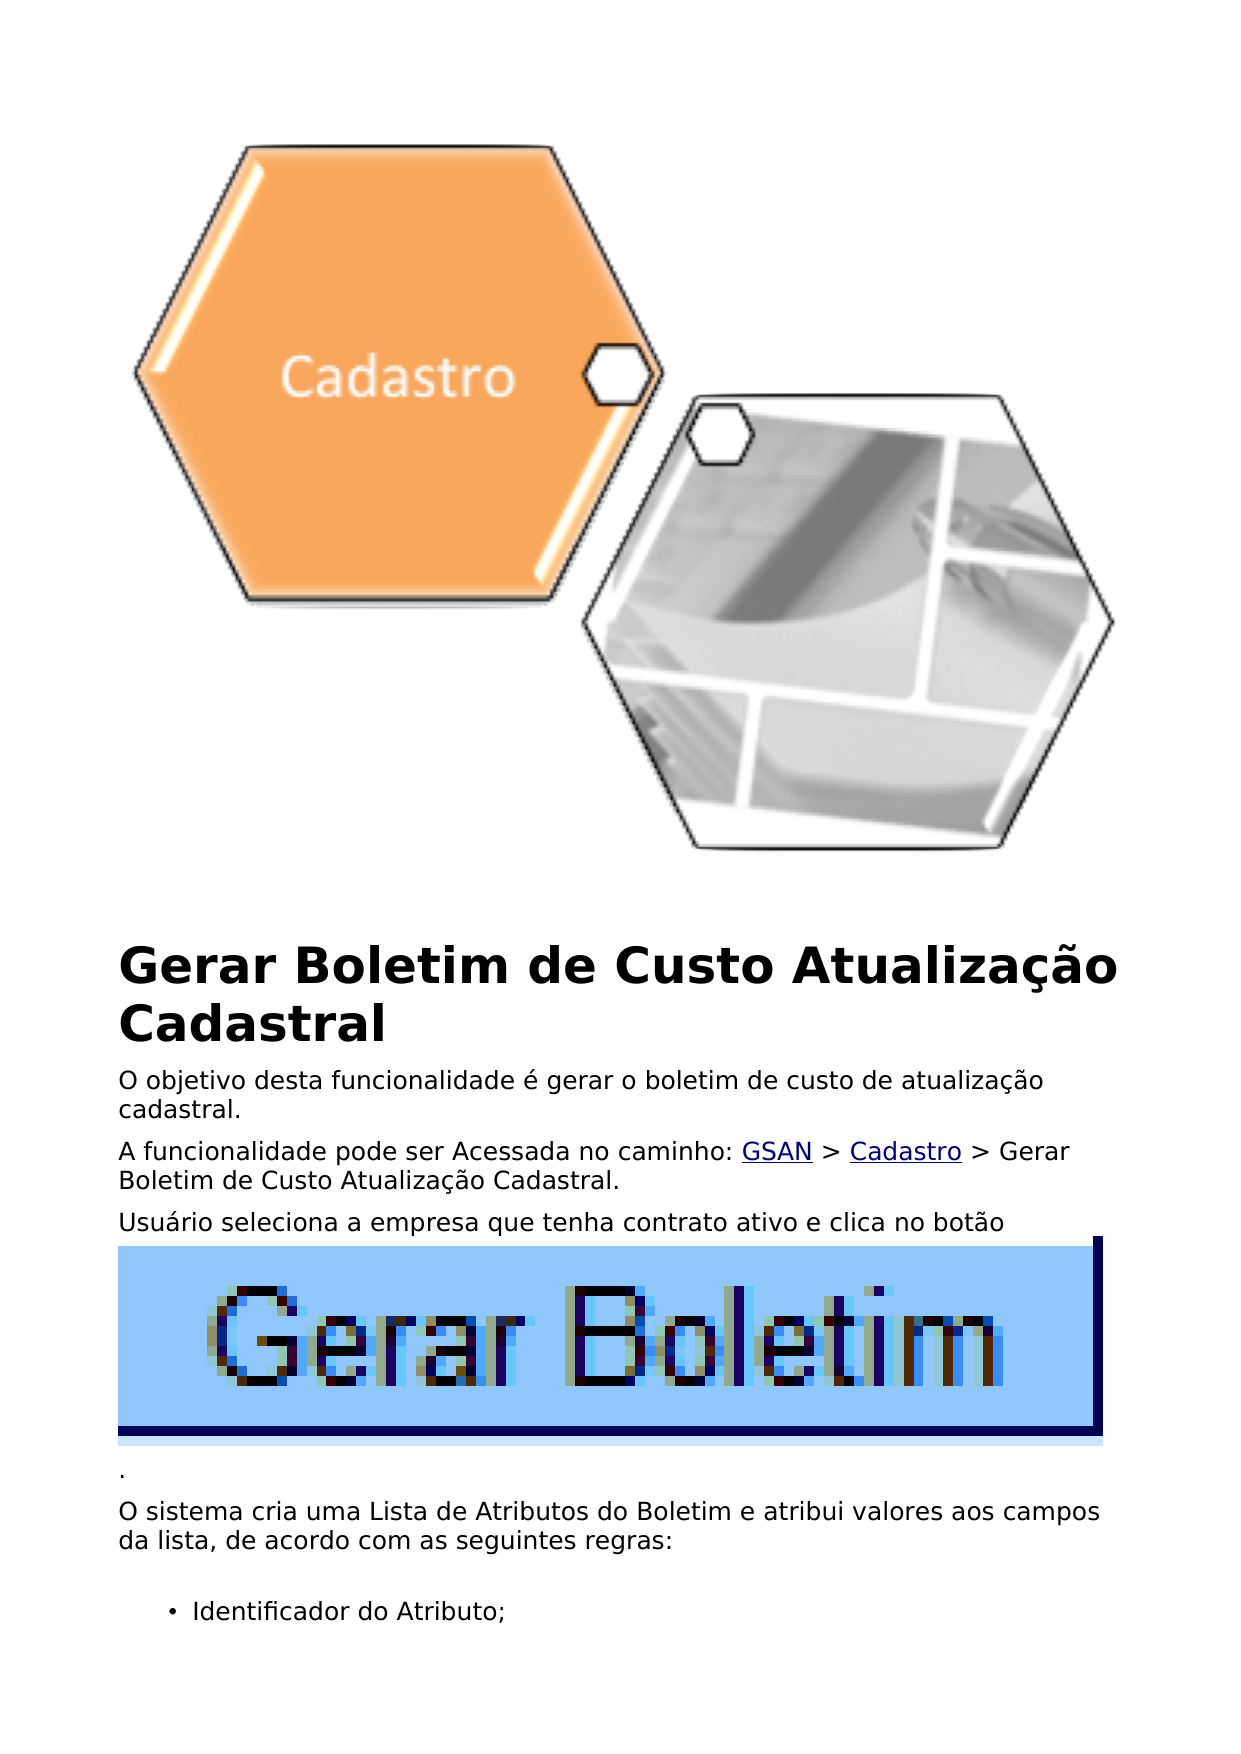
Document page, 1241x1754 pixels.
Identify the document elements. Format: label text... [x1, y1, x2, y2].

text . [118, 1456, 1122, 1485]
picture [118, 1236, 1123, 1456]
list Identificador do Atributo; [177, 1597, 1122, 1627]
text A funcionalidade pode ser Acessada no caminho: GSAN > Cadastro > Gerar Boletim de Custo Atualização Cadastral. [118, 1137, 1122, 1195]
subtitle Gerar Boletim de Custo Atualização Cadastral [118, 937, 1122, 1053]
text O sistema cria uma Lista de Atributos do Boletim e atribui valores aos campos da lista, de acordo com as seguintes regras: [118, 1497, 1122, 1556]
text Usuário seleciona a empresa que tenha contrato ativo e clica no botão [118, 1208, 1122, 1236]
picture [118, 118, 1123, 871]
text O objetivo desta funcionalidade é gerar o boletim de custo de atualização cadastral. [118, 1066, 1122, 1124]
